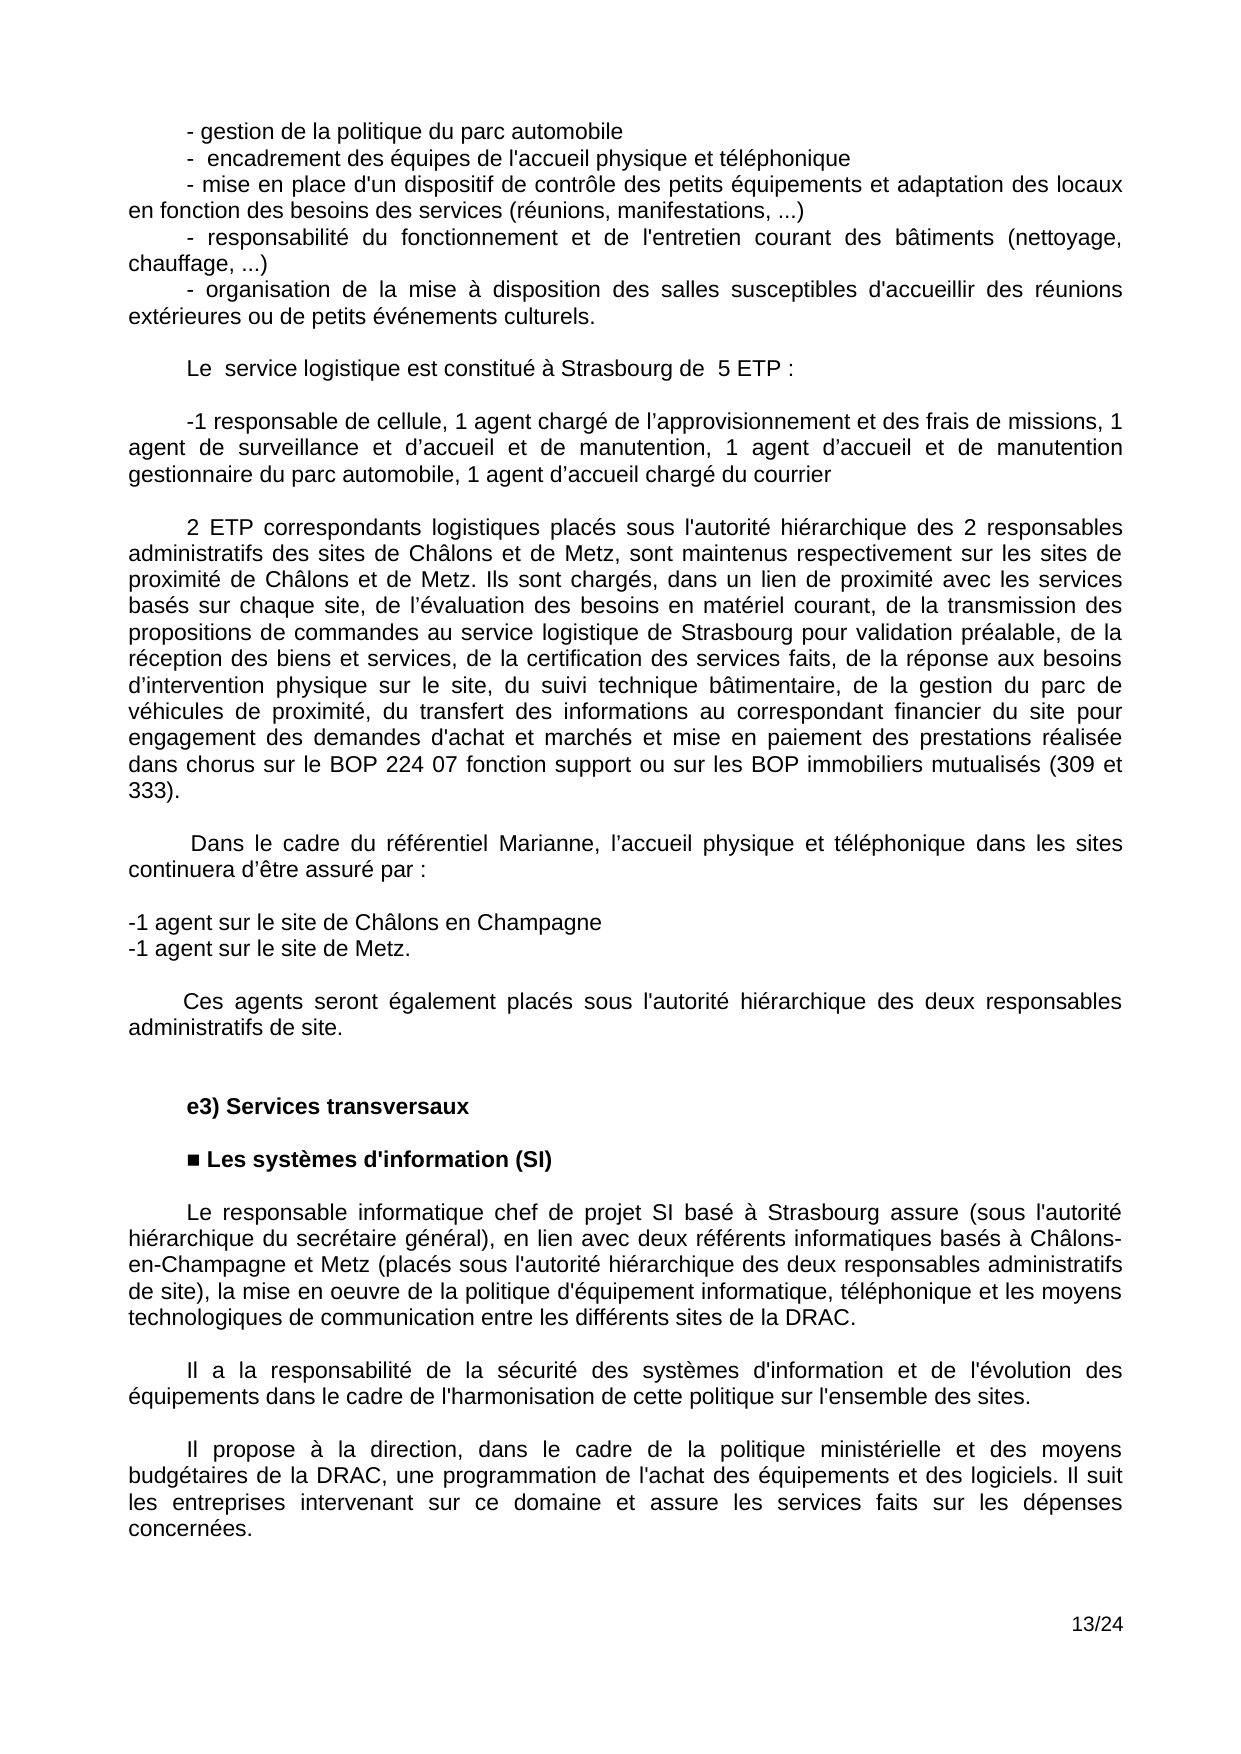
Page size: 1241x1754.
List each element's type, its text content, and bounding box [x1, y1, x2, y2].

text -1 responsable de cellule, 1 agent chargé de l’approvisionnement et des frais de missions, 1 agent de surveillance et d’accueil et de manutention, 1 agent d’accueil et de manutention gestionnaire du parc automobile, 1 agent d’accueil chargé du courrier [128, 408, 1123, 487]
text -1 agent sur le site de Châlons en Champagne [128, 909, 1123, 935]
text - responsabilité du fonctionnement et de l'entretien courant des bâtiments (nettoyage, chauffage, ...) [128, 223, 1123, 276]
text - organisation de la mise à disposition des salles susceptibles d'accueillir des réunions extérieures ou de petits événements culturels. [128, 276, 1123, 329]
text - mise en place d'un dispositif de contrôle des petits équipements et adaptation des locaux en fonction des besoins des services (réunions, manifestations, ...) [128, 171, 1123, 223]
text 2 ETP correspondants logistiques placés sous l'autorité hiérarchique des 2 responsables administratifs des sites de Châlons et de Metz, sont maintenus respectivement sur les sites de proximité de Châlons et de Metz. Ils sont chargés, dans un lien de proximité avec les services basés sur chaque site, de l’évaluation des besoins en matériel courant, de la transmission des propositions de commandes au service logistique de Strasbourg pour validation préalable, de la réception des biens et services, de la certification des services faits, de la réponse aux besoins d’intervention physique sur le site, du suivi technique bâtimentaire, de la gestion du parc de véhicules de proximité, du transfert des informations au correspondant financier du site pour engagement des demandes d'achat et marchés et mise en paiement des prestations réalisée dans chorus sur le BOP 224 07 fonction support ou sur les BOP immobiliers mutualisés (309 et 333). [128, 513, 1123, 803]
text - gestion de la politique du parc automobile [128, 118, 1123, 144]
text Le responsable informatique chef de projet SI basé à Strasbourg assure (sous l'autorité hiérarchique du secrétaire général), en lien avec deux référents informatiques basés à Châlons-en-Champagne et Metz (placés sous l'autorité hiérarchique des deux responsables administratifs de site), la mise en oeuvre de la politique d'équipement informatique, téléphonique et les moyens technologiques de communication entre les différents sites de la DRAC. [128, 1199, 1123, 1330]
text Dans le cadre du référentiel Marianne, l’accueil physique et téléphonique dans les sites continuera d’être assuré par : [128, 830, 1123, 882]
text Ces agents seront également placés sous l'autorité hiérarchique des deux responsables administratifs de site. [128, 988, 1123, 1041]
text Il propose à la direction, dans le cadre de la politique ministérielle et des moyens budgétaires de la DRAC, une programmation de l'achat des équipements et des logiciels. Il suit les entreprises intervenant sur ce domaine et assure les services faits sur les dépenses concernées. [128, 1436, 1123, 1541]
text - encadrement des équipes de l'accueil physique et téléphonique [128, 144, 1123, 171]
text e3) Services transversaux [128, 1093, 1123, 1119]
text ■ Les systèmes d'information (SI) [128, 1146, 1123, 1172]
text -1 agent sur le site de Metz. [128, 935, 1123, 961]
text Il a la responsabilité de la sécurité des systèmes d'information et de l'évolution des équipements dans le cadre de l'harmonisation de cette politique sur l'ensemble des sites. [128, 1357, 1123, 1409]
text Le service logistique est constitué à Strasbourg de 5 ETP : [128, 355, 1123, 382]
